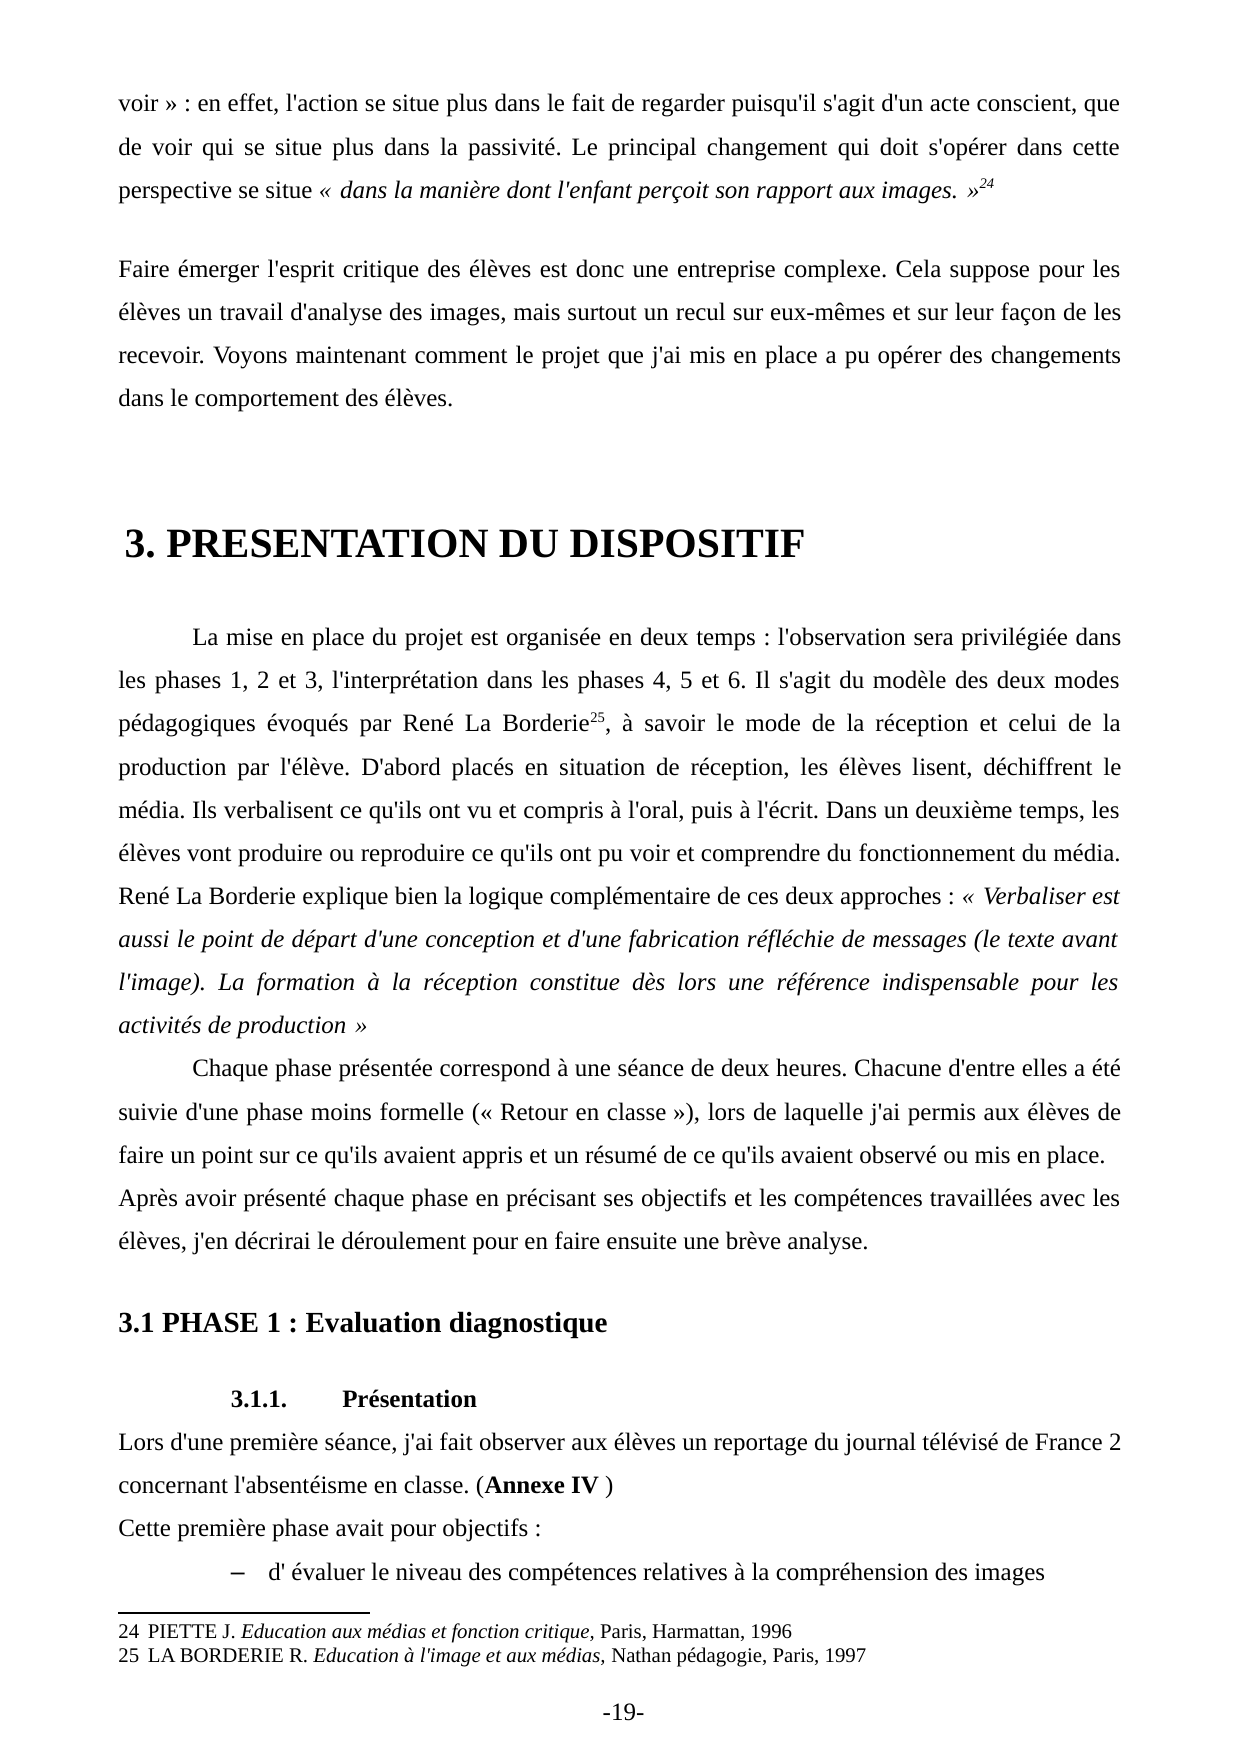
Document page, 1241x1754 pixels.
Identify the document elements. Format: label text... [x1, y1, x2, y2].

text PIETTE J. Education aux médias et fonction critique, Paris, Harmattan, 1996 [118, 1619, 1122, 1643]
text Après avoir présenté chaque phase en précisant ses objectifs et les compétences travaillées avec les élèves, j'en décrirai le déroulement pour en faire ensuite une brève analyse. [118, 1183, 1122, 1255]
text Faire émerger l'esprit critique des élèves est donc une entreprise complexe. Cela suppose pour les élèves un travail d'analyse des images, mais surtout un recul sur eux-mêmes et sur leur façon de les recevoir. Voyons maintenant comment le projet que j'ai mis en place a pu opérer des changements dans le comportement des élèves. [118, 254, 1122, 412]
text La mise en place du projet est organisée en deux temps : l'observation sera privilégiée dans les phases 1, 2 et 3, l'interprétation dans les phases 4, 5 et 6. Il s'agit du modèle des deux modes pédagogiques évoqués par René La Borderie, à savoir le mode de la réception et celui de la production par l'élève. D'abord placés en situation de réception, les élèves lisent, déchiffrent le média. Ils verbalisent ce qu'ils ont vu et compris à l'oral, puis à l'écrit. Dans un deuxième temps, les élèves vont produire ou reproduire ce qu'ils ont pu voir et comprendre du fonctionnement du média. René La Borderie explique bien la logique complémentaire de ces deux approches : « Verbaliser est aussi le point de départ d'une conception et d'une fabrication réfléchie de messages (le texte avant l'image). La formation à la réception constitue dès lors une référence indispensable pour les activités de production » [118, 622, 1122, 1039]
table_cell [118, 573, 1122, 590]
text Chaque phase présentée correspond à une séance de deux heures. Chacune d'entre elles a été suivie d'une phase moins formelle (« Retour en classe »), lors de laquelle j'ai permis aux élèves de faire un point sur ce qu'ils avaient appris et un résumé de ce qu'ils avaient observé ou mis en place. [118, 1053, 1122, 1168]
text Lors d'une première séance, j'ai fait observer aux élèves un reportage du journal télévisé de France 2 concernant l'absentéisme en classe. (Annexe IV ) [118, 1427, 1122, 1499]
table_header 3. PRESENTATION DU DISPOSITIF [118, 513, 1122, 573]
list d' évaluer le niveau des compétences relatives à la compréhension des images [231, 1557, 1122, 1585]
text 3.1 PHASE 1 : Evaluation diagnostique [118, 1305, 1122, 1339]
text LA BORDERIE R. Education à l'image et aux médias, Nathan pédagogie, Paris, 1997 [118, 1643, 1122, 1667]
list Présentation [231, 1384, 1122, 1413]
text Cette première phase avait pour objectifs : [118, 1513, 1122, 1542]
text voir » : en effet, l'action se situe plus dans le fait de regarder puisqu'il s'agit d'un acte conscient, que de voir qui se situe plus dans la passivité. Le principal changement qui doit s'opérer dans cette perspective se situe « dans la manière dont l'enfant perçoit son rapport aux images. » [118, 88, 1122, 203]
